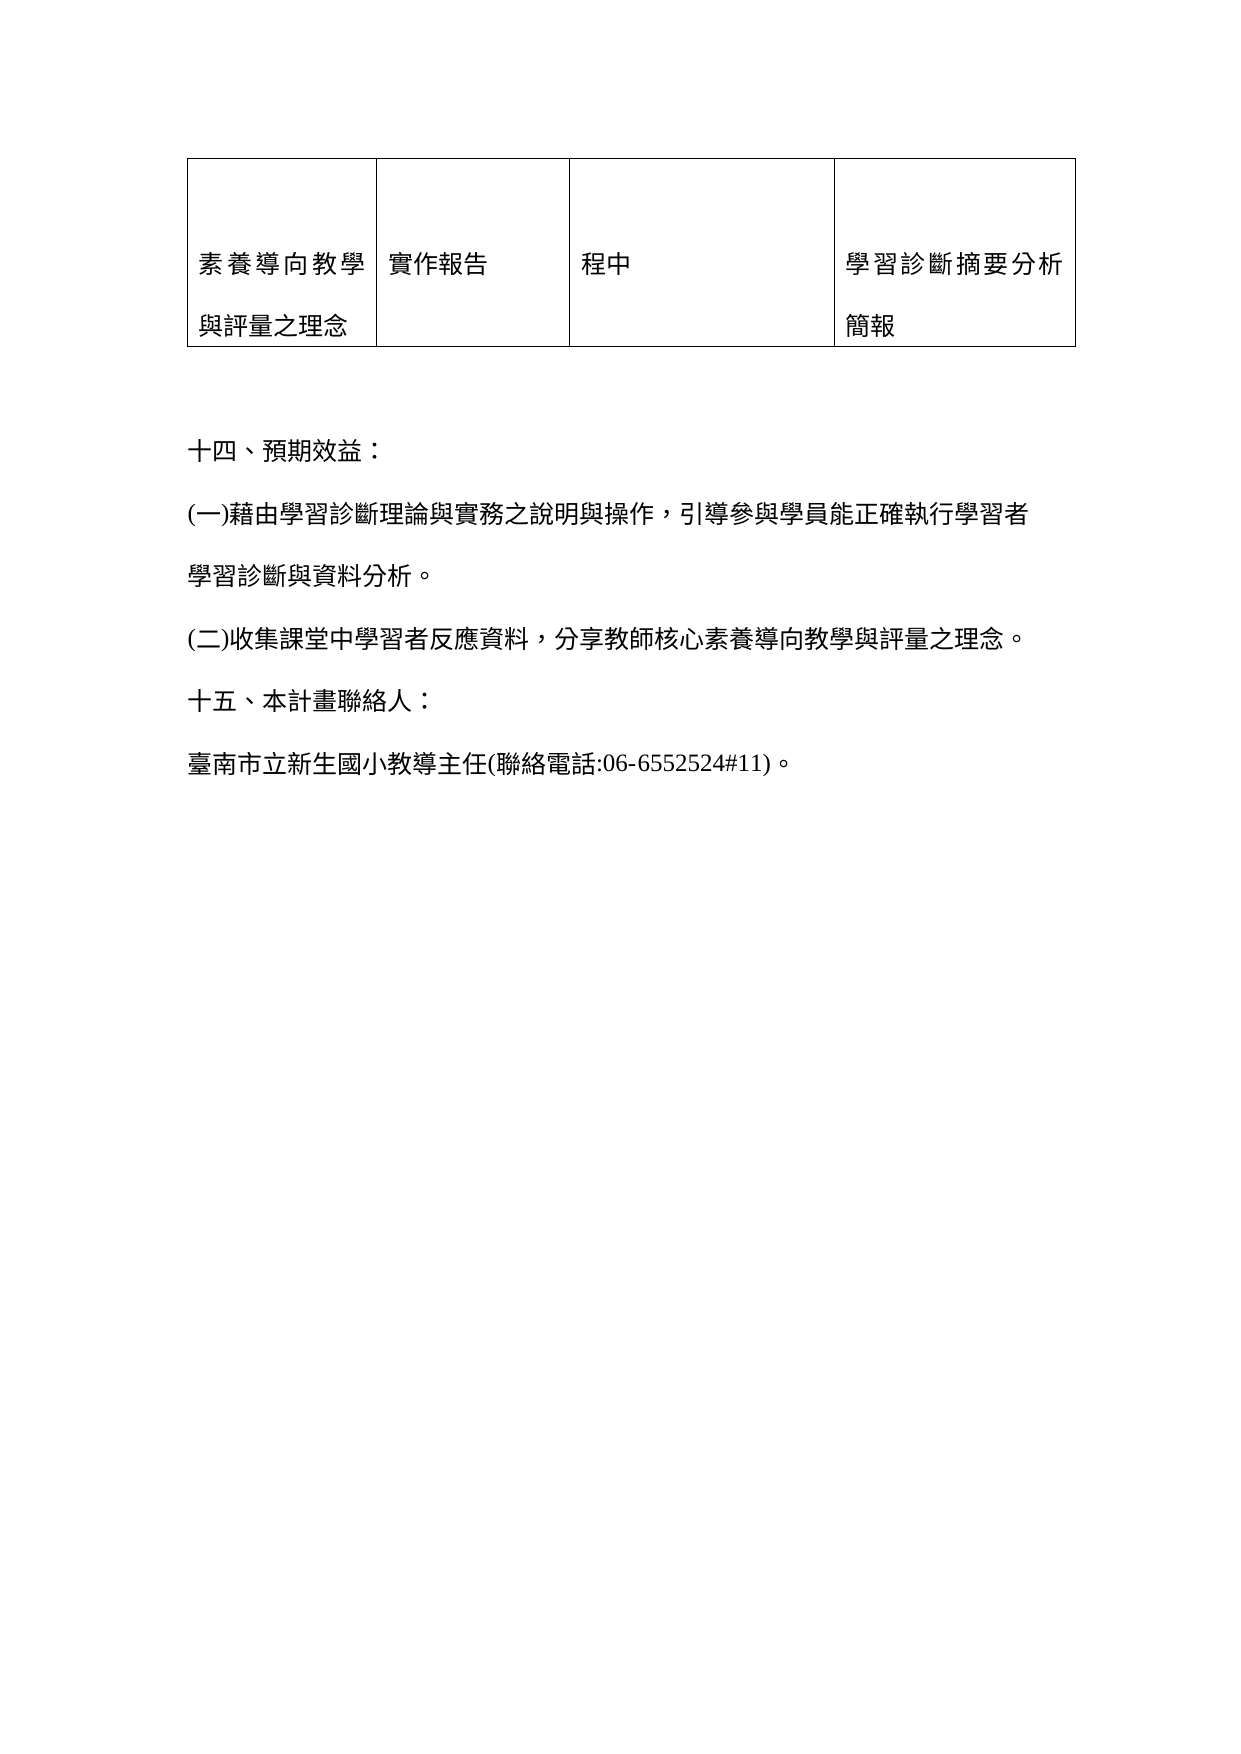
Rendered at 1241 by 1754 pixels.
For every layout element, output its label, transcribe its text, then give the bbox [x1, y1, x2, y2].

text 十四、預期效益： [187, 408, 1053, 471]
table_cell 素養導向教學與評量之理念 [188, 159, 376, 346]
text (二)收集課堂中學習者反應資料，分享教師核心素養導向教學與評量之理念。 [187, 596, 1053, 658]
table_cell 實作報告 [377, 159, 569, 346]
text 十五、本計畫聯絡人： [187, 658, 1053, 721]
table_cell 程中 [570, 159, 834, 346]
text (一)藉由學習診斷理論與實務之說明與操作，引導參與學員能正確執行學習者學習診斷與資料分析。 [187, 471, 1053, 596]
table_cell 學習診斷摘要分析簡報 [835, 159, 1075, 346]
text 臺南市立新生國小教導主任(聯絡電話:06- 6552524#11)。 [187, 721, 1053, 783]
